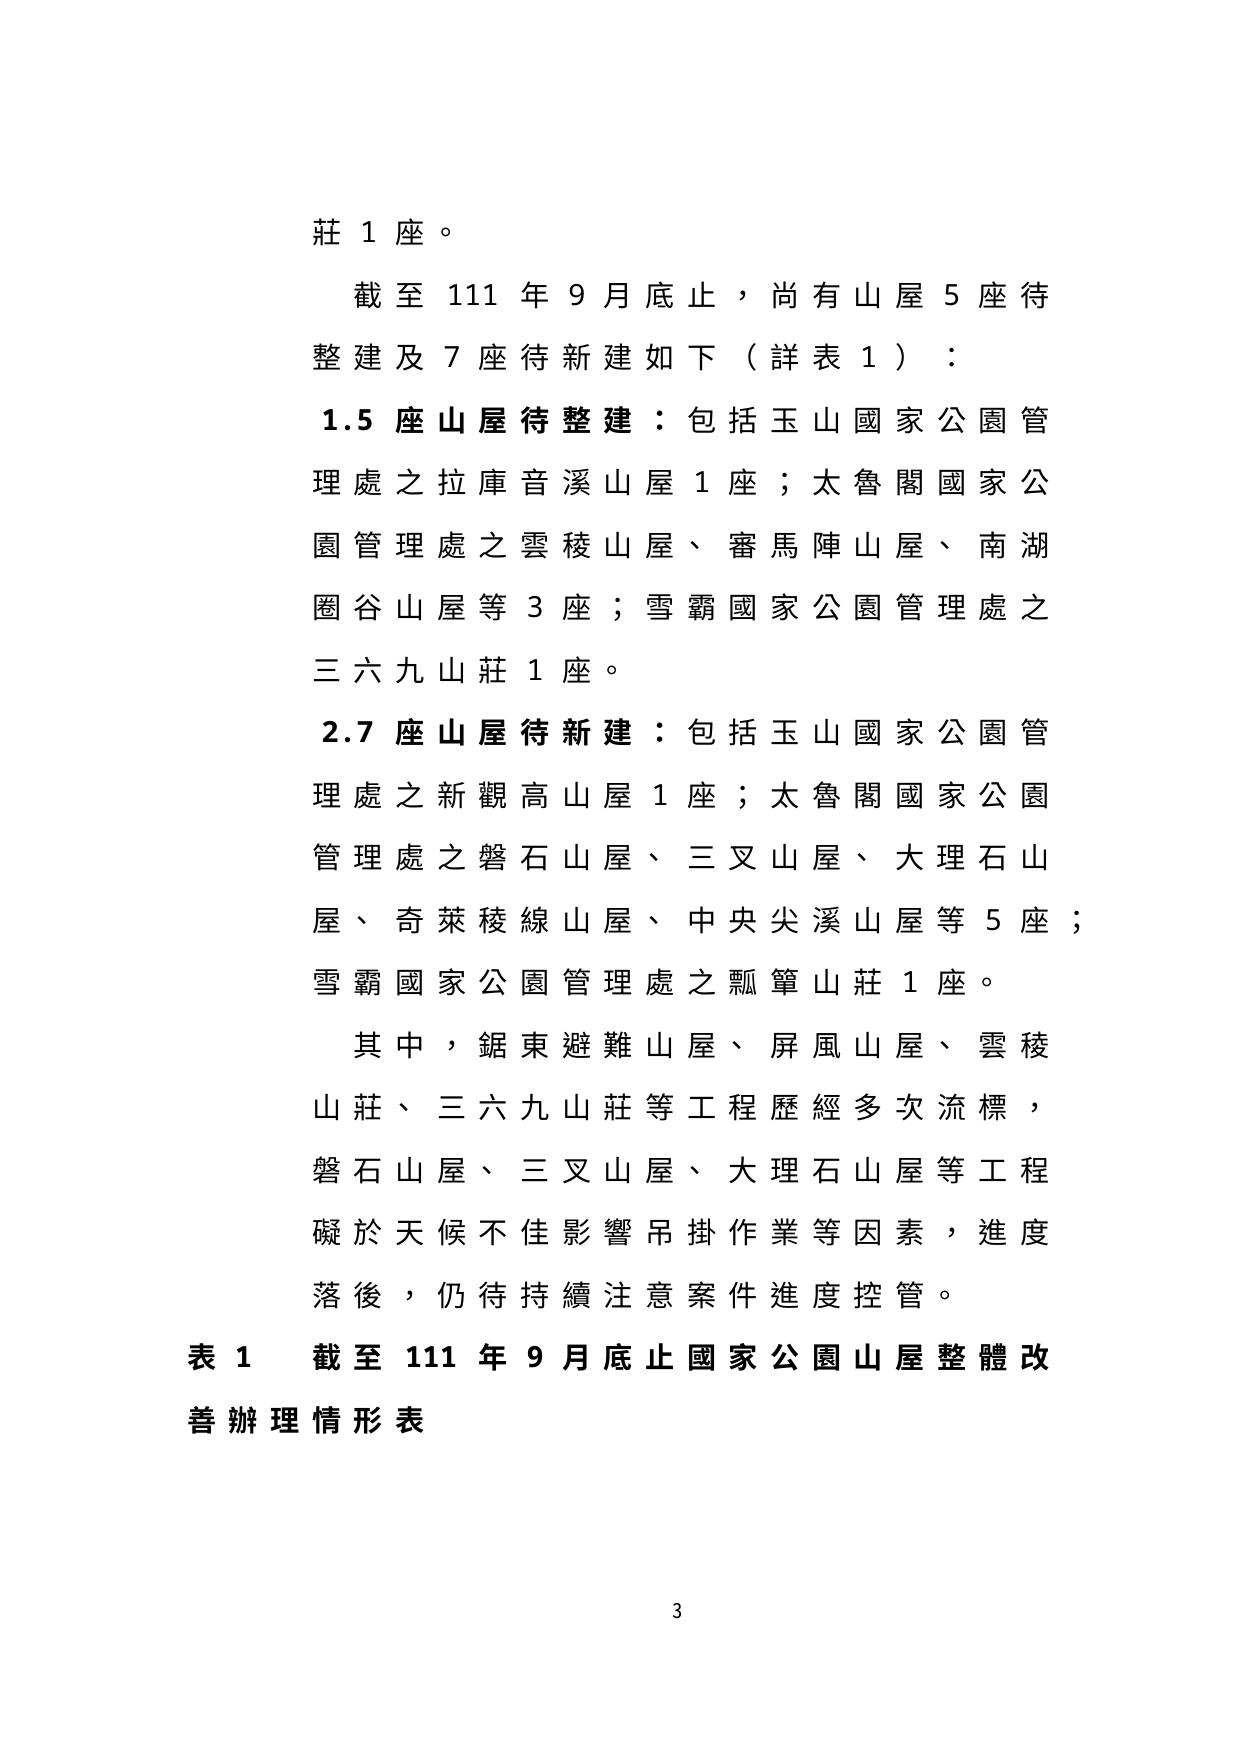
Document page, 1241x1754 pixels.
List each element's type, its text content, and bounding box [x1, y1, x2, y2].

text 截至111年9月底止，尚有山屋5座待整建及7座待新建如下（詳表1）： [281, 252, 1056, 377]
text 1.5座山屋待整建：包括玉山國家公園管理處之拉庫音溪山屋1座；太魯閣國家公園管理處之雲稜山屋、審馬陣山屋、南湖圈谷山屋等3座；雪霸國家公園管理處之三六九山莊1座。 [269, 377, 1056, 689]
text 其中，鋸東避難山屋、屏風山屋、雲稜山莊、三六九山莊等工程歷經多次流標，磐石山屋、三叉山屋、大理石山屋等工程礙於天候不佳影響吊掛作業等因素，進度落後，仍待持續注意案件進度控管。 [281, 1002, 1056, 1314]
text 2.7座山屋待新建：包括玉山國家公園管理處之新觀高山屋1座；太魯閣國家公園管理處之磐石山屋、三叉山屋、大理石山屋、奇萊稜線山屋、中央尖溪山屋等5座；雪霸國家公園管理處之瓢簞山莊1座。 [269, 689, 1056, 1002]
text 莊1座。 [269, 189, 1056, 252]
text 表1 截至111年9月底止國家公園山屋整體改善辦理情形表 [181, 1314, 1056, 1439]
